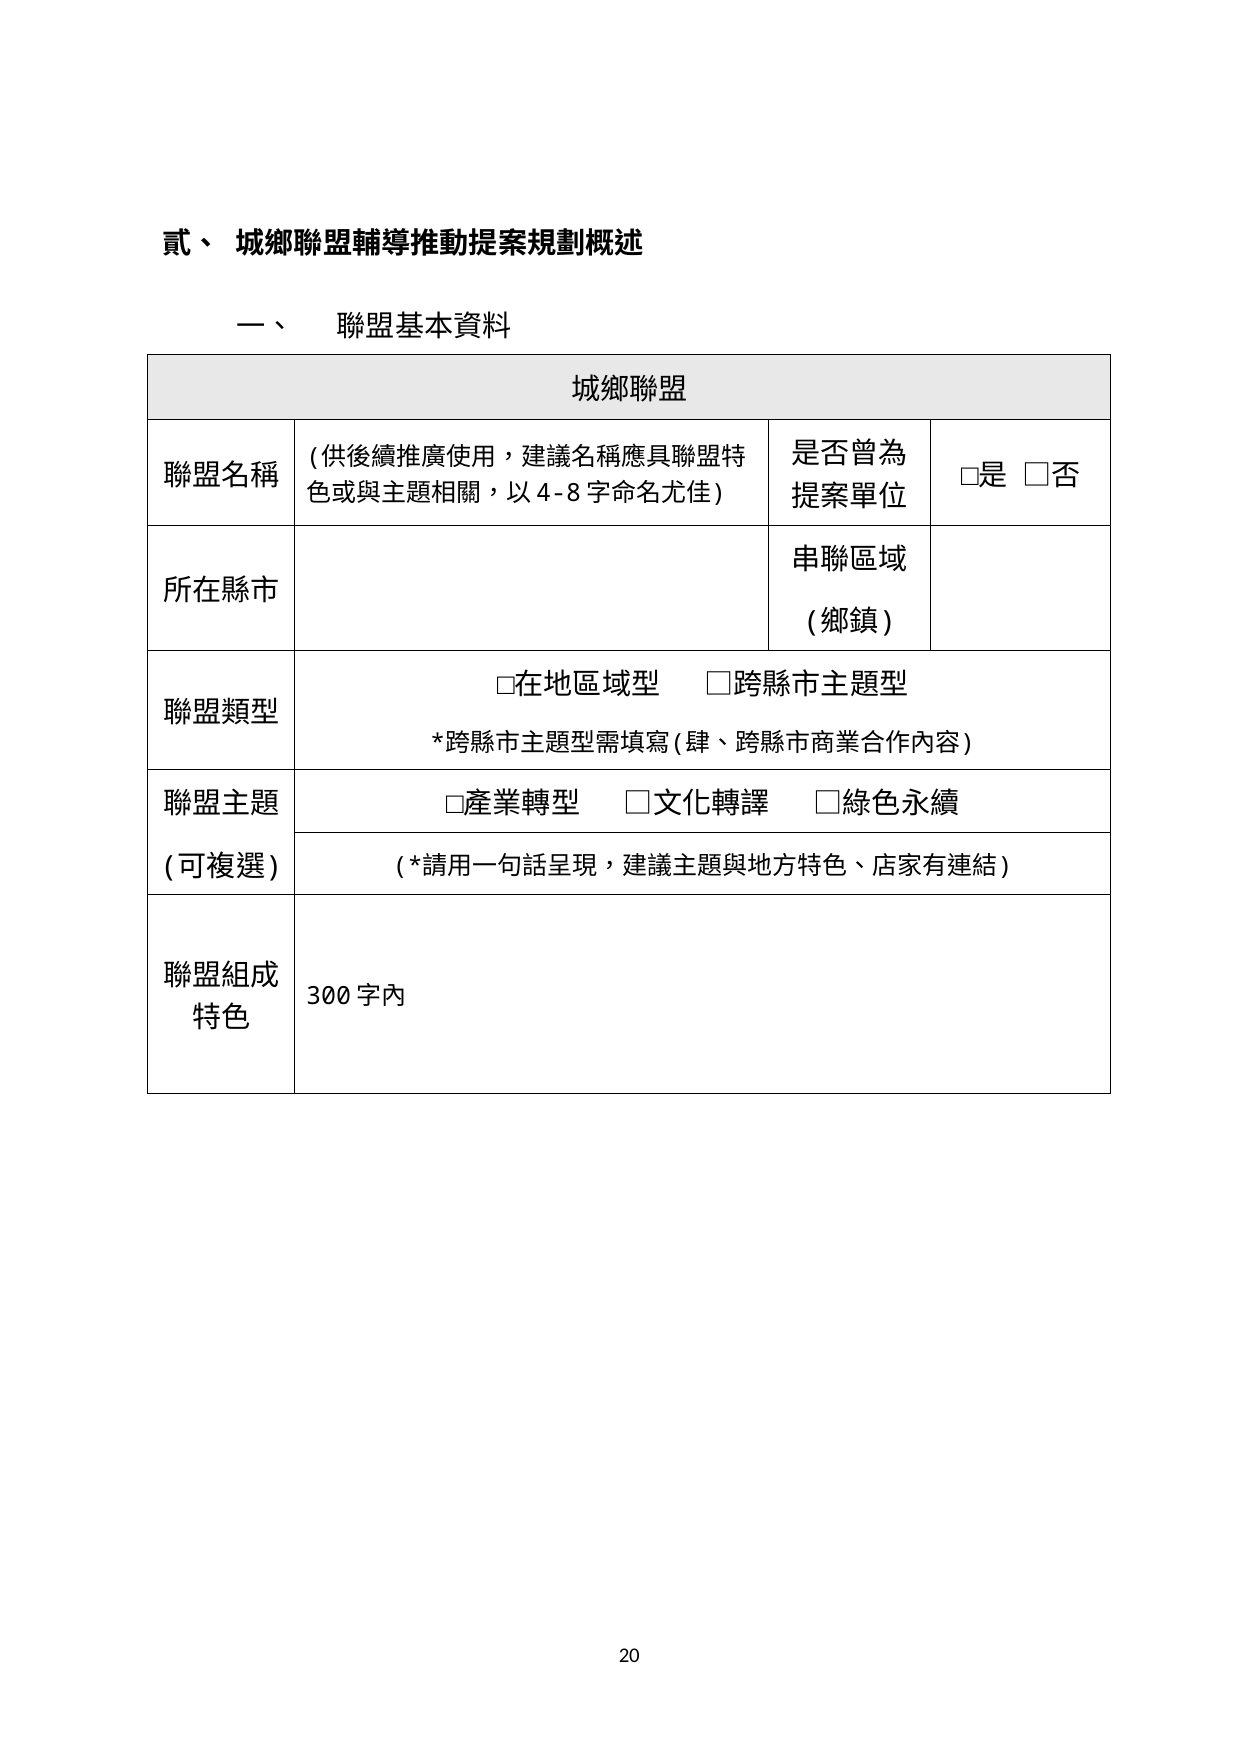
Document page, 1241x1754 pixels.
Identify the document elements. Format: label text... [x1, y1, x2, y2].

table_cell [931, 526, 1110, 650]
table_cell 是否曾為提案單位 [769, 420, 930, 524]
table_cell □產業轉型 □文化轉譯 □綠色永續 [295, 770, 1110, 832]
table_cell 串聯區域 (鄉鎮) [769, 526, 930, 650]
table_cell [295, 526, 768, 650]
table_cell □是 □否 [931, 420, 1110, 524]
table_cell (*請用一句話呈現，建議主題與地方特色、店家有連結) [295, 833, 1110, 894]
table_cell □在地區域型 □跨縣市主題型 *跨縣市主題型需填寫(肆、跨縣市商業合作內容) [295, 651, 1110, 769]
table_header 城鄉聯盟 [148, 355, 1110, 419]
table_cell (供後續推廣使用，建議名稱應具聯盟特色或與主題相關，以4-8字命名尤佳) [295, 420, 768, 524]
list 城鄉聯盟輔導推動提案規劃概述 [162, 199, 1110, 262]
table_cell 聯盟類型 [148, 651, 294, 769]
list 聯盟基本資料 [236, 282, 1110, 344]
table_cell 聯盟名稱 [148, 420, 294, 524]
table_cell 聯盟組成特色 [148, 895, 294, 1093]
table_cell 所在縣市 [148, 526, 294, 650]
table_cell 300字內 [295, 895, 1110, 1093]
table_cell 聯盟主題 (可複選) [148, 770, 294, 894]
